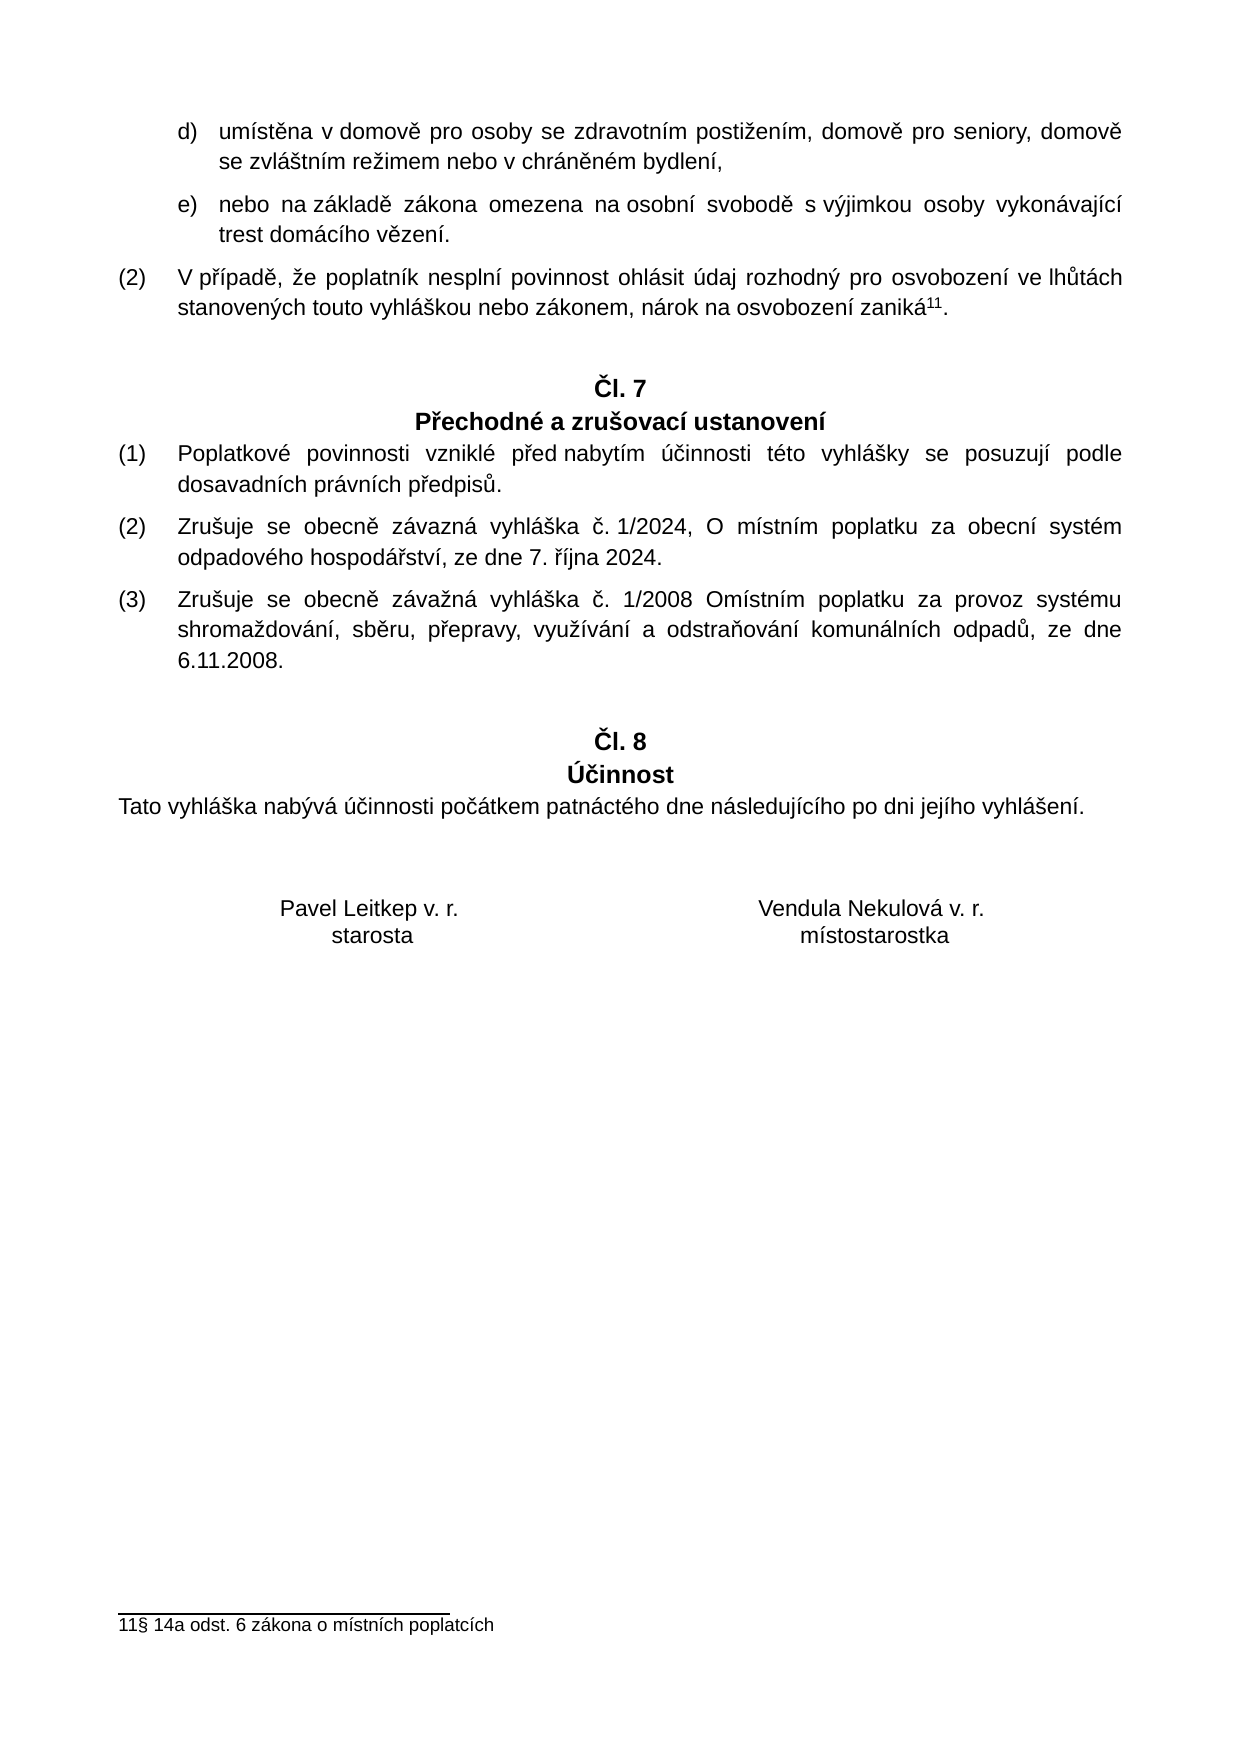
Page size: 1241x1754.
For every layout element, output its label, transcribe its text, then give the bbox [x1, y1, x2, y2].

table_cell [620, 954, 1122, 1072]
table_header Pavel Leitkep v. r. starosta [118, 836, 620, 954]
list umístěna v domově pro osoby se zdravotním postižením, domově pro seniory, domově se zvláštním režimem nebo v chráněném bydlení, [177, 118, 1122, 175]
table_header Vendula Nekulová v. r. místostarostka [620, 836, 1122, 954]
table_cell [118, 954, 620, 1072]
list Zrušuje se obecně závazná vyhláška č. 1/2024, O místním poplatku za obecní systém odpadového hospodářství, ze dne 7. října 2024. [118, 513, 1122, 570]
text Tato vyhláška nabývá účinnosti počátkem patnáctého dne následujícího po dni jejího vyhlášení. [118, 793, 1122, 819]
list V případě, že poplatník nesplní povinnost ohlásit údaj rozhodný pro osvobození ve lhůtách stanovených touto vyhláškou nebo zákonem, nárok na osvobození zaniká. [118, 264, 1122, 321]
subtitle Čl. 8 Účinnost [118, 727, 1122, 789]
list nebo na základě zákona omezena na osobní svobodě s výjimkou osoby vykonávající trest domácího vězení. [177, 191, 1122, 248]
subtitle Čl. 7 Přechodné a zrušovací ustanovení [118, 374, 1122, 436]
list § 14a odst. 6 zákona o místních poplatcích [118, 1614, 1122, 1635]
list Zrušuje se obecně závažná vyhláška č. 1/2008 Omístním poplatku za provoz systému shromaždování, sběru, přepravy, využívání a odstraňování komunálních odpadů, ze dne 6.11.2008. [118, 586, 1122, 673]
list Poplatkové povinnosti vzniklé před nabytím účinnosti této vyhlášky se posuzují podle dosavadních právních předpisů. [118, 440, 1122, 497]
